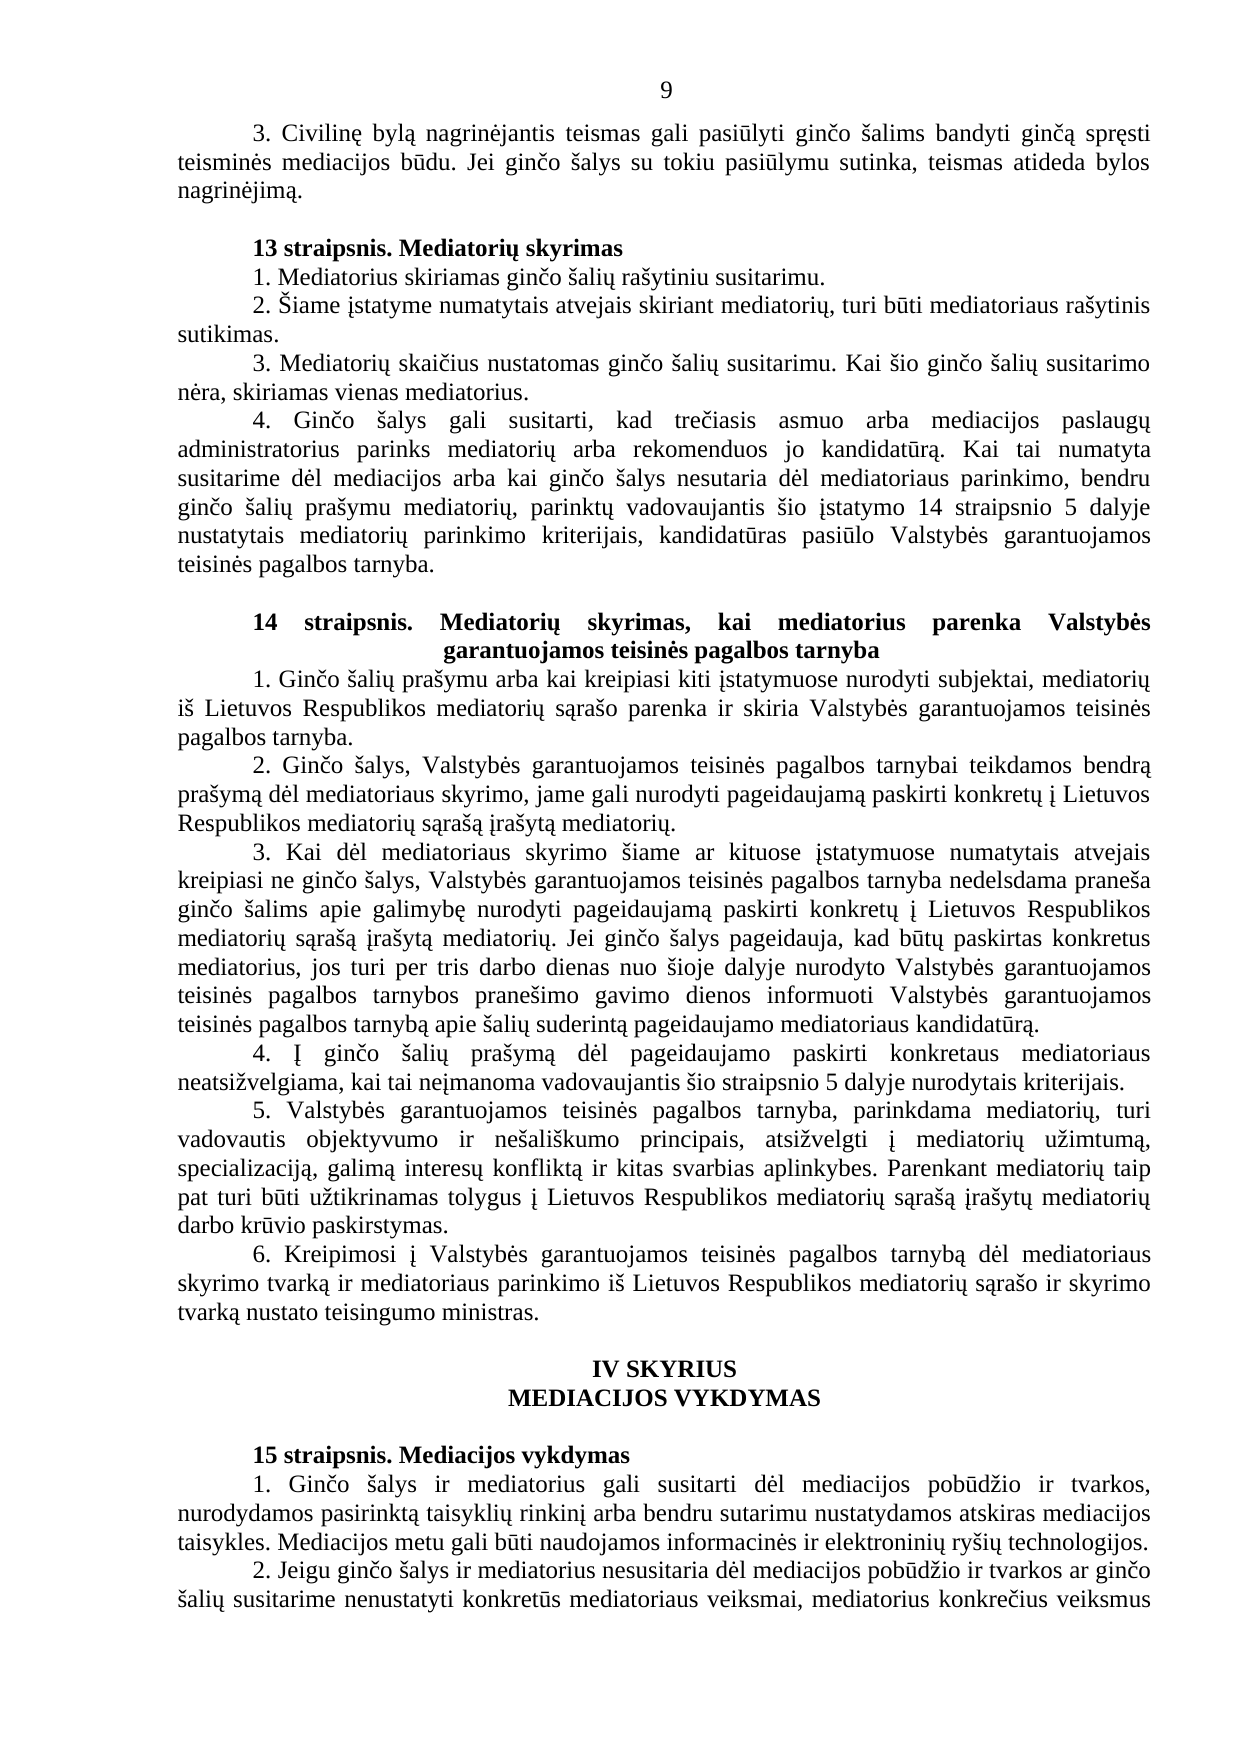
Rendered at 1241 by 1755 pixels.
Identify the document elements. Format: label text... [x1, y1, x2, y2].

text 4. Į ginčo šalių prašymą dėl pageidaujamo paskirti konkretaus mediatoriaus neatsižvelgiama, kai tai neįmanoma vadovaujantis šio straipsnio 5 dalyje nurodytais kriterijais. [177, 1038, 1152, 1096]
text IV SKYRIUS [177, 1354, 1152, 1383]
text 6. Kreipimosi į Valstybės garantuojamos teisinės pagalbos tarnybą dėl mediatoriaus skyrimo tvarką ir mediatoriaus parinkimo iš Lietuvos Respublikos mediatorių sąrašo ir skyrimo tvarką nustato teisingumo ministras. [177, 1239, 1152, 1326]
text 5. Valstybės garantuojamos teisinės pagalbos tarnyba, parinkdama mediatorių, turi vadovautis objektyvumo ir nešališkumo principais, atsižvelgti į mediatorių užimtumą, specializaciją, galimą interesų konfliktą ir kitas svarbias aplinkybes. Parenkant mediatorių taip pat turi būti užtikrinamas tolygus į Lietuvos Respublikos mediatorių sąrašą įrašytų mediatorių darbo krūvio paskirstymas. [177, 1096, 1152, 1239]
text 2. Jeigu ginčo šalys ir mediatorius nesusitaria dėl mediacijos pobūdžio ir tvarkos ar ginčo šalių susitarime nenustatyti konkretūs mediatoriaus veiksmai, mediatorius konkrečius veiksmus [177, 1556, 1152, 1613]
text 15 straipsnis. Mediacijos vykdymas [177, 1441, 1152, 1469]
text 13 straipsnis. Mediatorių skyrimas [177, 233, 1152, 262]
text MEDIACIJOS VYKDYMAS [177, 1383, 1152, 1412]
text 14 straipsnis. Mediatorių skyrimas, kai mediatorius parenka Valstybės garantuojamos teisinės pagalbos tarnyba [252, 607, 1152, 664]
text 3. Civilinę bylą nagrinėjantis teismas gali pasiūlyti ginčo šalims bandyti ginčą spręsti teisminės mediacijos būdu. Jei ginčo šalys su tokiu pasiūlymu sutinka, teismas atideda bylos nagrinėjimą. [177, 118, 1152, 204]
text 2. Ginčo šalys, Valstybės garantuojamos teisinės pagalbos tarnybai teikdamos bendrą prašymą dėl mediatoriaus skyrimo, jame gali nurodyti pageidaujamą paskirti konkretų į Lietuvos Respublikos mediatorių sąrašą įrašytą mediatorių. [177, 751, 1152, 837]
text 1. Mediatorius skiriamas ginčo šalių rašytiniu susitarimu. [177, 262, 1152, 291]
text 3. Mediatorių skaičius nustatomas ginčo šalių susitarimu. Kai šio ginčo šalių susitarimo nėra, skiriamas vienas mediatorius. [177, 348, 1152, 406]
text 1. Ginčo šalys ir mediatorius gali susitarti dėl mediacijos pobūdžio ir tvarkos, nurodydamos pasirinktą taisyklių rinkinį arba bendru sutarimu nustatydamos atskiras mediacijos taisykles. Mediacijos metu gali būti naudojamos informacinės ir elektroninių ryšių technologijos. [177, 1469, 1152, 1556]
text 1. Ginčo šalių prašymu arba kai kreipiasi kiti įstatymuose nurodyti subjektai, mediatorių iš Lietuvos Respublikos mediatorių sąrašo parenka ir skiria Valstybės garantuojamos teisinės pagalbos tarnyba. [177, 664, 1152, 751]
text 4. Ginčo šalys gali susitarti, kad trečiasis asmuo arba mediacijos paslaugų administratorius parinks mediatorių arba rekomenduos jo kandidatūrą. Kai tai numatyta susitarime dėl mediacijos arba kai ginčo šalys nesutaria dėl mediatoriaus parinkimo, bendru ginčo šalių prašymu mediatorių, parinktų vadovaujantis šio įstatymo 14 straipsnio 5 dalyje nustatytais mediatorių parinkimo kriterijais, kandidatūras pasiūlo Valstybės garantuojamos teisinės pagalbos tarnyba. [177, 406, 1152, 578]
text 2. Šiame įstatyme numatytais atvejais skiriant mediatorių, turi būti mediatoriaus rašytinis sutikimas. [177, 291, 1152, 348]
text 3. Kai dėl mediatoriaus skyrimo šiame ar kituose įstatymuose numatytais atvejais kreipiasi ne ginčo šalys, Valstybės garantuojamos teisinės pagalbos tarnyba nedelsdama praneša ginčo šalims apie galimybę nurodyti pageidaujamą paskirti konkretų į Lietuvos Respublikos mediatorių sąrašą įrašytą mediatorių. Jei ginčo šalys pageidauja, kad būtų paskirtas konkretus mediatorius, jos turi per tris darbo dienas nuo šioje dalyje nurodyto Valstybės garantuojamos teisinės pagalbos tarnybos pranešimo gavimo dienos informuoti Valstybės garantuojamos teisinės pagalbos tarnybą apie šalių suderintą pageidaujamo mediatoriaus kandidatūrą. [177, 837, 1152, 1038]
